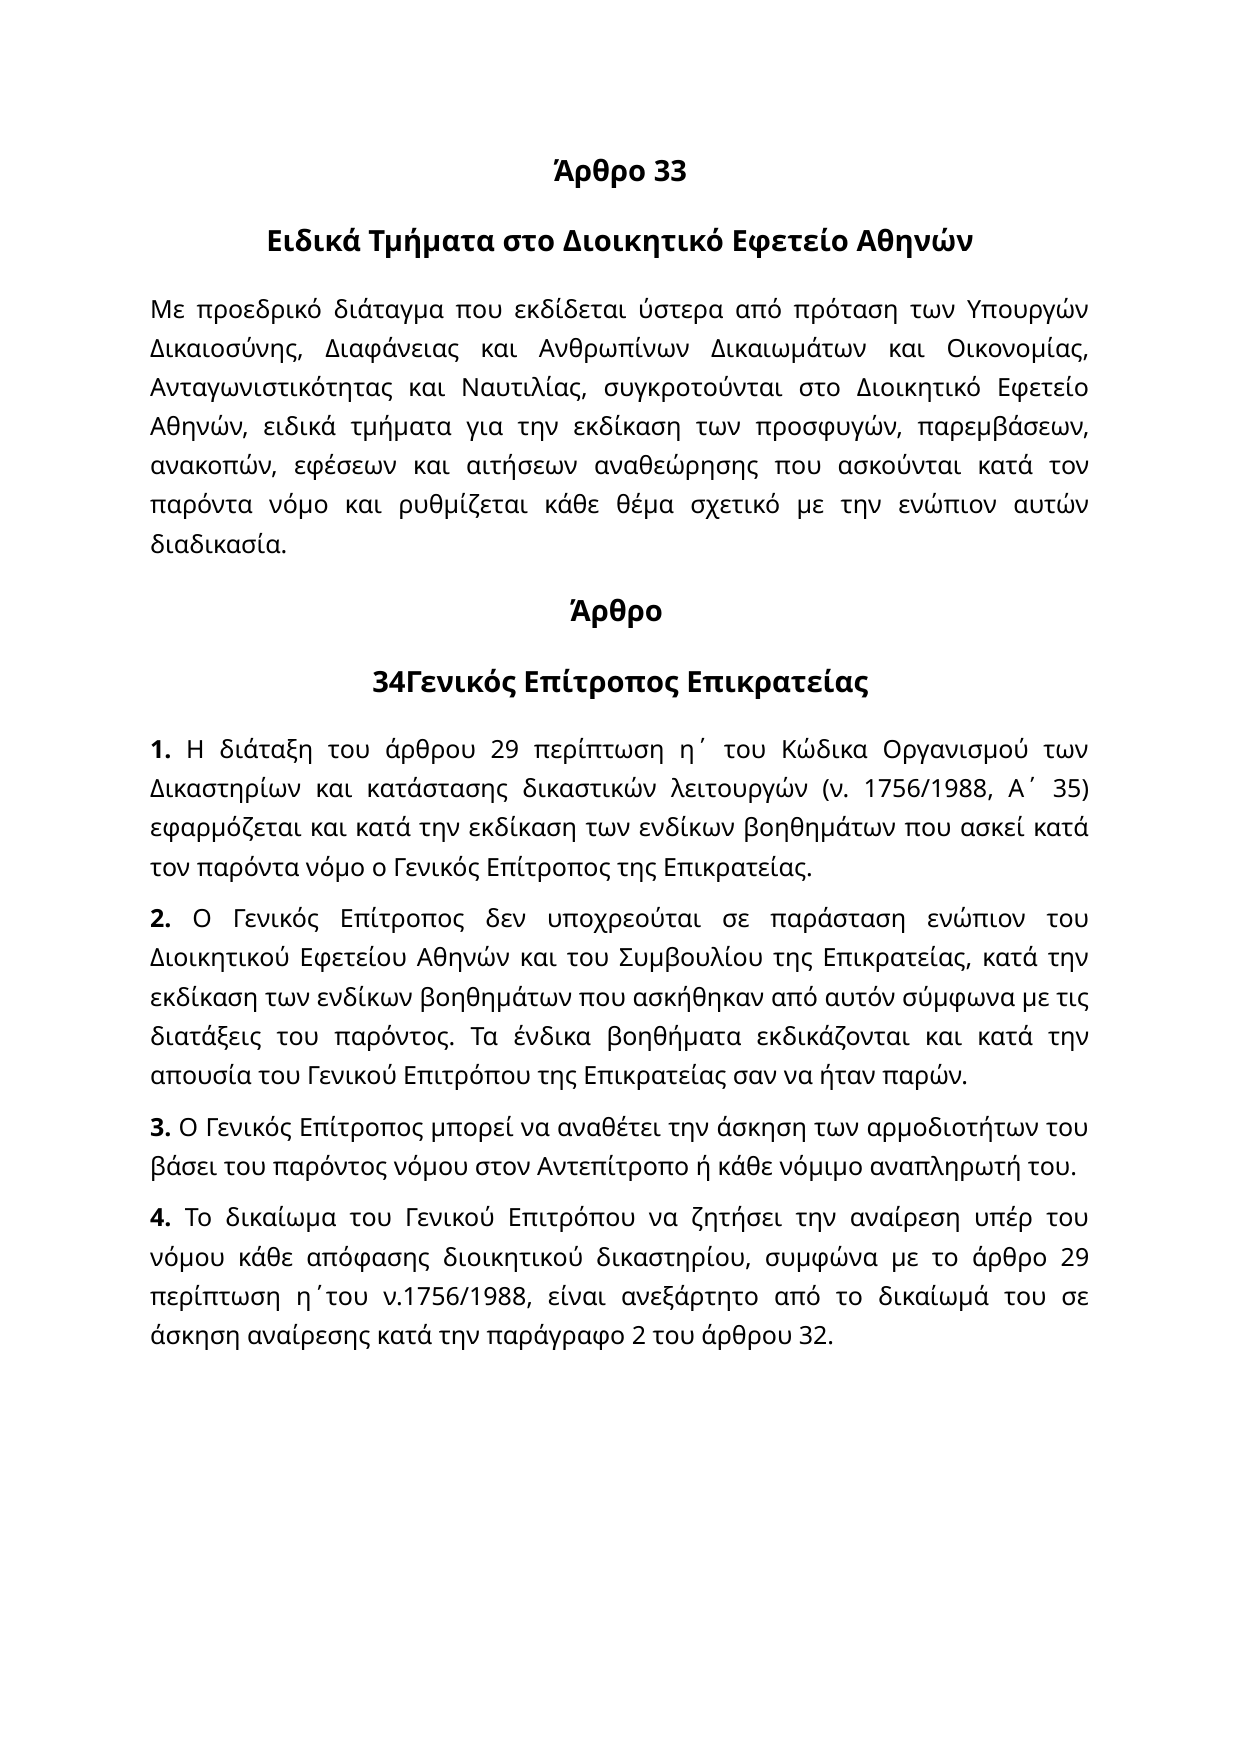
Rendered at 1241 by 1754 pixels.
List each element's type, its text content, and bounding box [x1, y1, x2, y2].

subtitle Άρθρο 33 [150, 150, 1090, 190]
subtitle 34Γενικός Επίτροπος Επικρατείας [150, 661, 1090, 701]
text Με προεδρικό διάταγμα που εκδίδεται ύστερα από πρόταση των Υπουργών Δικαιοσύνης, Διαφάνειας και Ανθρωπίνων Δικαιωμάτων και Οικονομίας, Ανταγωνιστικότητας και Ναυτιλίας, συγκροτούνται στο Διοικητικό Εφετείο Αθηνών, ειδικά τμήματα για την εκδίκαση των προσφυγών, παρεμβάσεων, ανακοπών, εφέσεων και αιτήσεων αναθεώρησης που ασκούνται κατά τον παρόντα νόμο και ρυθμίζεται κάθε θέμα σχετικό με την ενώπιον αυτών διαδικασία. [150, 291, 1090, 560]
text 4. Το δικαίωμα του Γενικού Επιτρόπου να ζητήσει την αναίρεση υπέρ του νόμου κάθε απόφασης διοικητικού δικαστηρίου, συμφώνα με το άρθρο 29 περίπτωση η΄του ν.1756/1988, είναι ανεξάρτητο από το δικαίωμά του σε άσκηση αναίρεσης κατά την παράγραφο 2 του άρθρου 32. [150, 1200, 1090, 1352]
text 1. Η διάταξη του άρθρου 29 περίπτωση η΄ του Κώδικα Οργανισμού των Δικαστηρίων και κατάστασης δικαστικών λειτουργών (ν. 1756/1988, Α΄ 35) εφαρμόζεται και κατά την εκδίκαση των ενδίκων βοηθημάτων που ασκεί κατά τον παρόντα νόμο ο Γενικός Επίτροπος της Επικρατείας. [150, 732, 1090, 883]
text 3. Ο Γενικός Επίτροπος μπορεί να αναθέτει την άσκηση των αρμοδιοτήτων του βάσει του παρόντος νόμου στον Αντεπίτροπο ή κάθε νόμιμο αναπληρωτή του. [150, 1109, 1090, 1182]
subtitle Ειδικά Τμήματα στο Διοικητικό Εφετείο Αθηνών [150, 221, 1090, 260]
subtitle Άρθρο [150, 590, 1090, 630]
text 2. Ο Γενικός Επίτροπος δεν υποχρεούται σε παράσταση ενώπιον του Διοικητικού Εφετείου Αθηνών και του Συμβουλίου της Επικρατείας, κατά την εκδίκαση των ενδίκων βοηθημάτων που ασκήθηκαν από αυτόν σύμφωνα με τις διατάξεις του παρόντος. Τα ένδικα βοηθήματα εκδικάζονται και κατά την απουσία του Γενικού Επιτρόπου της Επικρατείας σαν να ήταν παρών. [150, 901, 1090, 1092]
